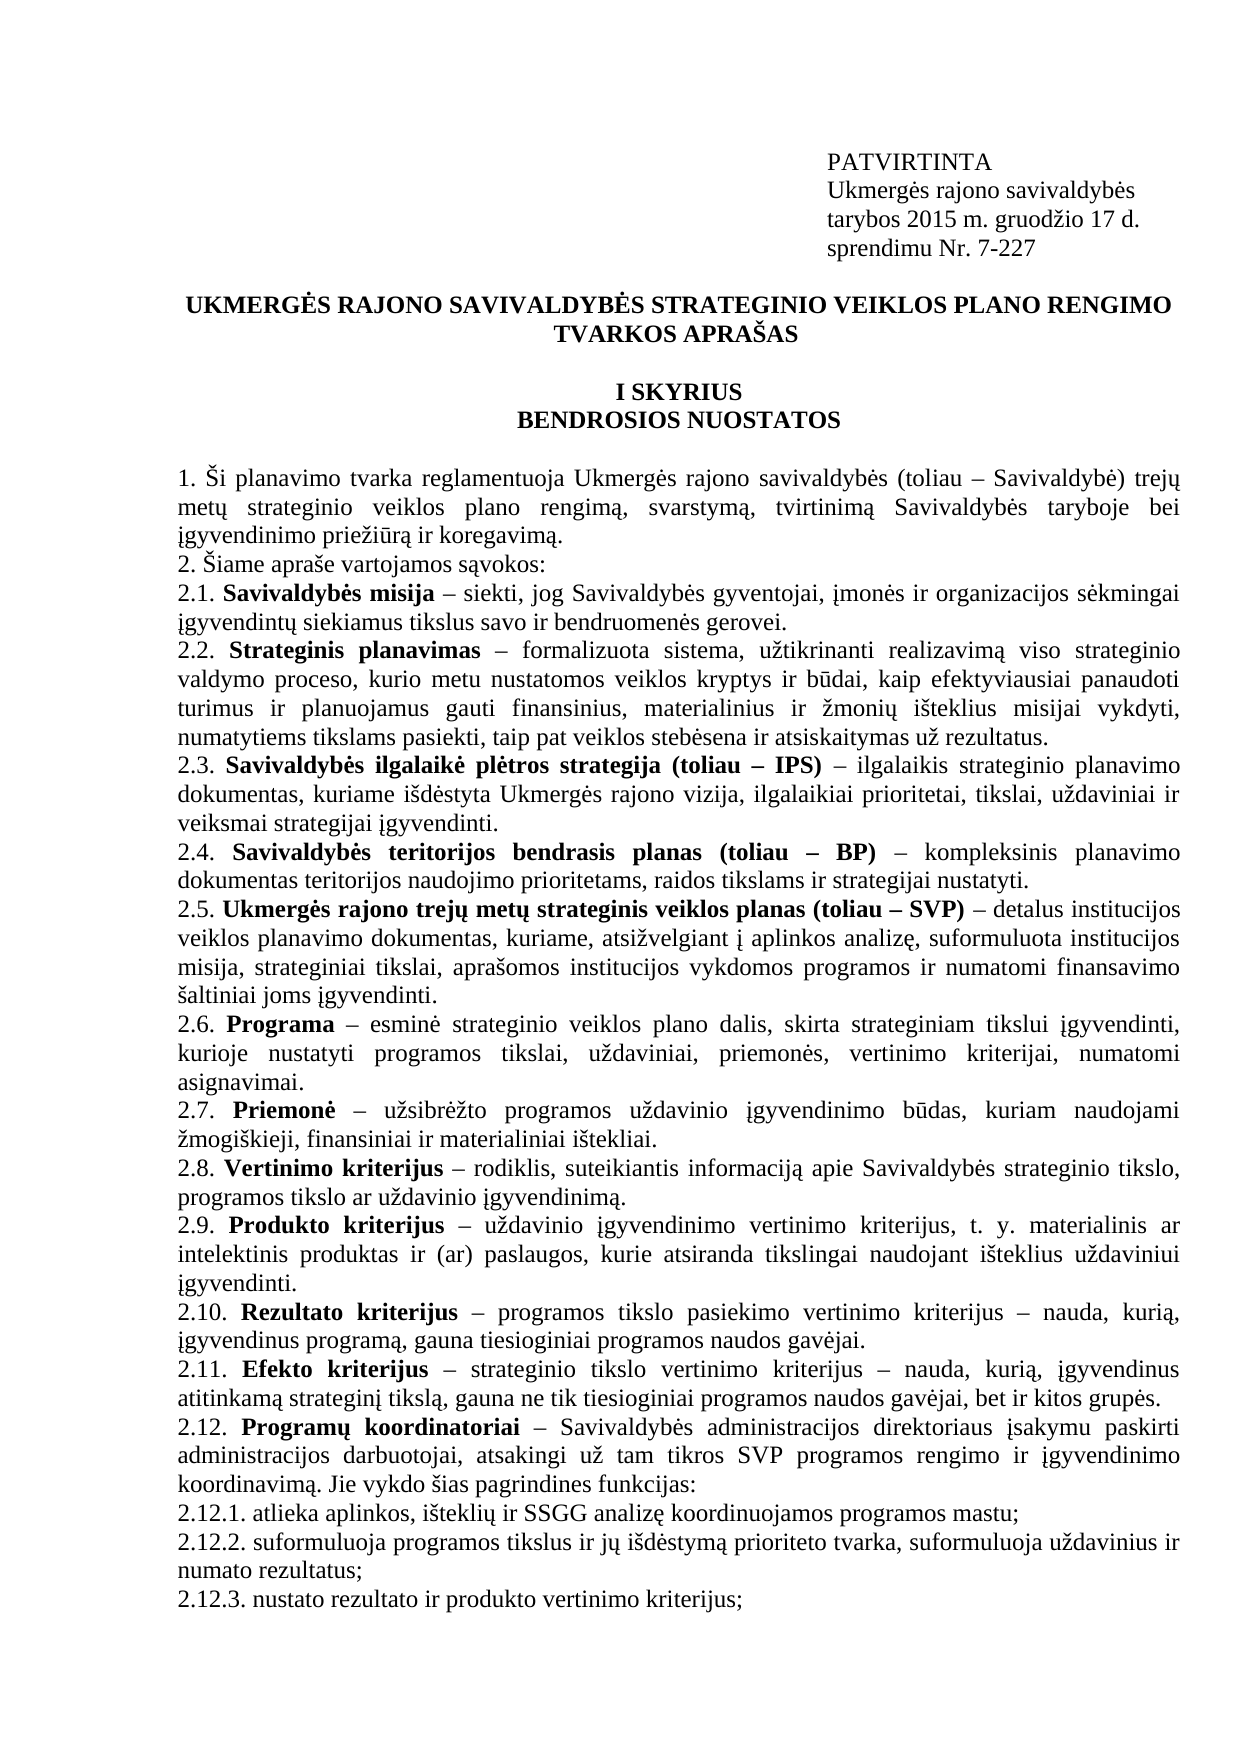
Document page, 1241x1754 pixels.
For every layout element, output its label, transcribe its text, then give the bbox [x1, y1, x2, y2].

text UKMERGĖS RAJONO SAVIVALDYBĖS STRATEGINIO VEIKLOS PLANO RENGIMO TVARKOS APRAŠAS [177, 291, 1181, 348]
text 2.10. Rezultato kriterijus – programos tikslo pasiekimo vertinimo kriterijus – nauda, kurią, įgyvendinus programą, gauna tiesioginiai programos naudos gavėjai. [177, 1297, 1181, 1354]
text 2.3. Savivaldybės ilgalaikė plėtros strategija (toliau – IPS) – ilgalaikis strateginio planavimo dokumentas, kuriame išdėstyta Ukmergės rajono vizija, ilgalaikiai prioritetai, tikslai, uždaviniai ir veiksmai strategijai įgyvendinti. [177, 751, 1181, 837]
text Bendrosios nuostatos [177, 406, 1181, 434]
text sprendimu Nr. 7-227 [177, 233, 1181, 262]
text 2.12.1. atlieka aplinkos, išteklių ir SSGG analizę koordinuojamos programos mastu; [177, 1498, 1181, 1527]
text PATVIRTINTA [177, 147, 1181, 176]
text 2.4. Savivaldybės teritorijos bendrasis planas (toliau – BP) – kompleksinis planavimo dokumentas teritorijos naudojimo prioritetams, raidos tikslams ir strategijai nustatyti. [177, 837, 1181, 894]
text I SKYRIUS [177, 377, 1181, 406]
text 2.6. Programa – esminė strateginio veiklos plano dalis, skirta strateginiam tikslui įgyvendinti, kurioje nustatyti programos tikslai, uždaviniai, priemonės, vertinimo kriterijai, numatomi asignavimai. [177, 1009, 1181, 1096]
text tarybos 2015 m. gruodžio 17 d. [177, 204, 1181, 233]
text 1. Ši planavimo tvarka reglamentuoja Ukmergės rajono savivaldybės (toliau – Savivaldybė) trejų metų strateginio veiklos plano rengimą, svarstymą, tvirtinimą Savivaldybės taryboje bei įgyvendinimo priežiūrą ir koregavimą. [177, 463, 1181, 549]
text 2.8. Vertinimo kriterijus – rodiklis, suteikiantis informaciją apie Savivaldybės strateginio tikslo, programos tikslo ar uždavinio įgyvendinimą. [177, 1153, 1181, 1211]
text 2.5. Ukmergės rajono trejų metų strateginis veiklos planas (toliau – SVP) – detalus institucijos veiklos planavimo dokumentas, kuriame, atsižvelgiant į aplinkos analizę, suformuluota institucijos misija, strateginiai tikslai, aprašomos institucijos vykdomos programos ir numatomi finansavimo šaltiniai joms įgyvendinti. [177, 894, 1181, 1009]
text 2.1. Savivaldybės misija – siekti, jog Savivaldybės gyventojai, įmonės ir organizacijos sėkmingai įgyvendintų siekiamus tikslus savo ir bendruomenės gerovei. [177, 578, 1181, 636]
text 2.2. Strateginis planavimas – formalizuota sistema, užtikrinanti realizavimą viso strateginio valdymo proceso, kurio metu nustatomos veiklos kryptys ir būdai, kaip efektyviausiai panaudoti turimus ir planuojamus gauti finansinius, materialinius ir žmonių išteklius misijai vykdyti, numatytiems tikslams pasiekti, taip pat veiklos stebėsena ir atsiskaitymas už rezultatus. [177, 636, 1181, 751]
text Ukmergės rajono savivaldybės [177, 176, 1181, 204]
text 2.7. Priemonė – užsibrėžto programos uždavinio įgyvendinimo būdas, kuriam naudojami žmogiškieji, finansiniai ir materialiniai ištekliai. [177, 1096, 1181, 1153]
text 2.11. Efekto kriterijus – strateginio tikslo vertinimo kriterijus – nauda, kurią, įgyvendinus atitinkamą strateginį tikslą, gauna ne tik tiesioginiai programos naudos gavėjai, bet ir kitos grupės. [177, 1354, 1181, 1412]
text 2.12.2. suformuluoja programos tikslus ir jų išdėstymą prioriteto tvarka, suformuluoja uždavinius ir numato rezultatus; [177, 1527, 1181, 1584]
text 2. Šiame apraše vartojamos sąvokos: [177, 549, 1181, 578]
text 2.12. Programų koordinatoriai – Savivaldybės administracijos direktoriaus įsakymu paskirti administracijos darbuotojai, atsakingi už tam tikros SVP programos rengimo ir įgyvendinimo koordinavimą. Jie vykdo šias pagrindines funkcijas: [177, 1412, 1181, 1498]
text 2.9. Produkto kriterijus – uždavinio įgyvendinimo vertinimo kriterijus, t. y. materialinis ar intelektinis produktas ir (ar) paslaugos, kurie atsiranda tikslingai naudojant išteklius uždaviniui įgyvendinti. [177, 1211, 1181, 1297]
text 2.12.3. nustato rezultato ir produkto vertinimo kriterijus; [177, 1584, 1181, 1613]
